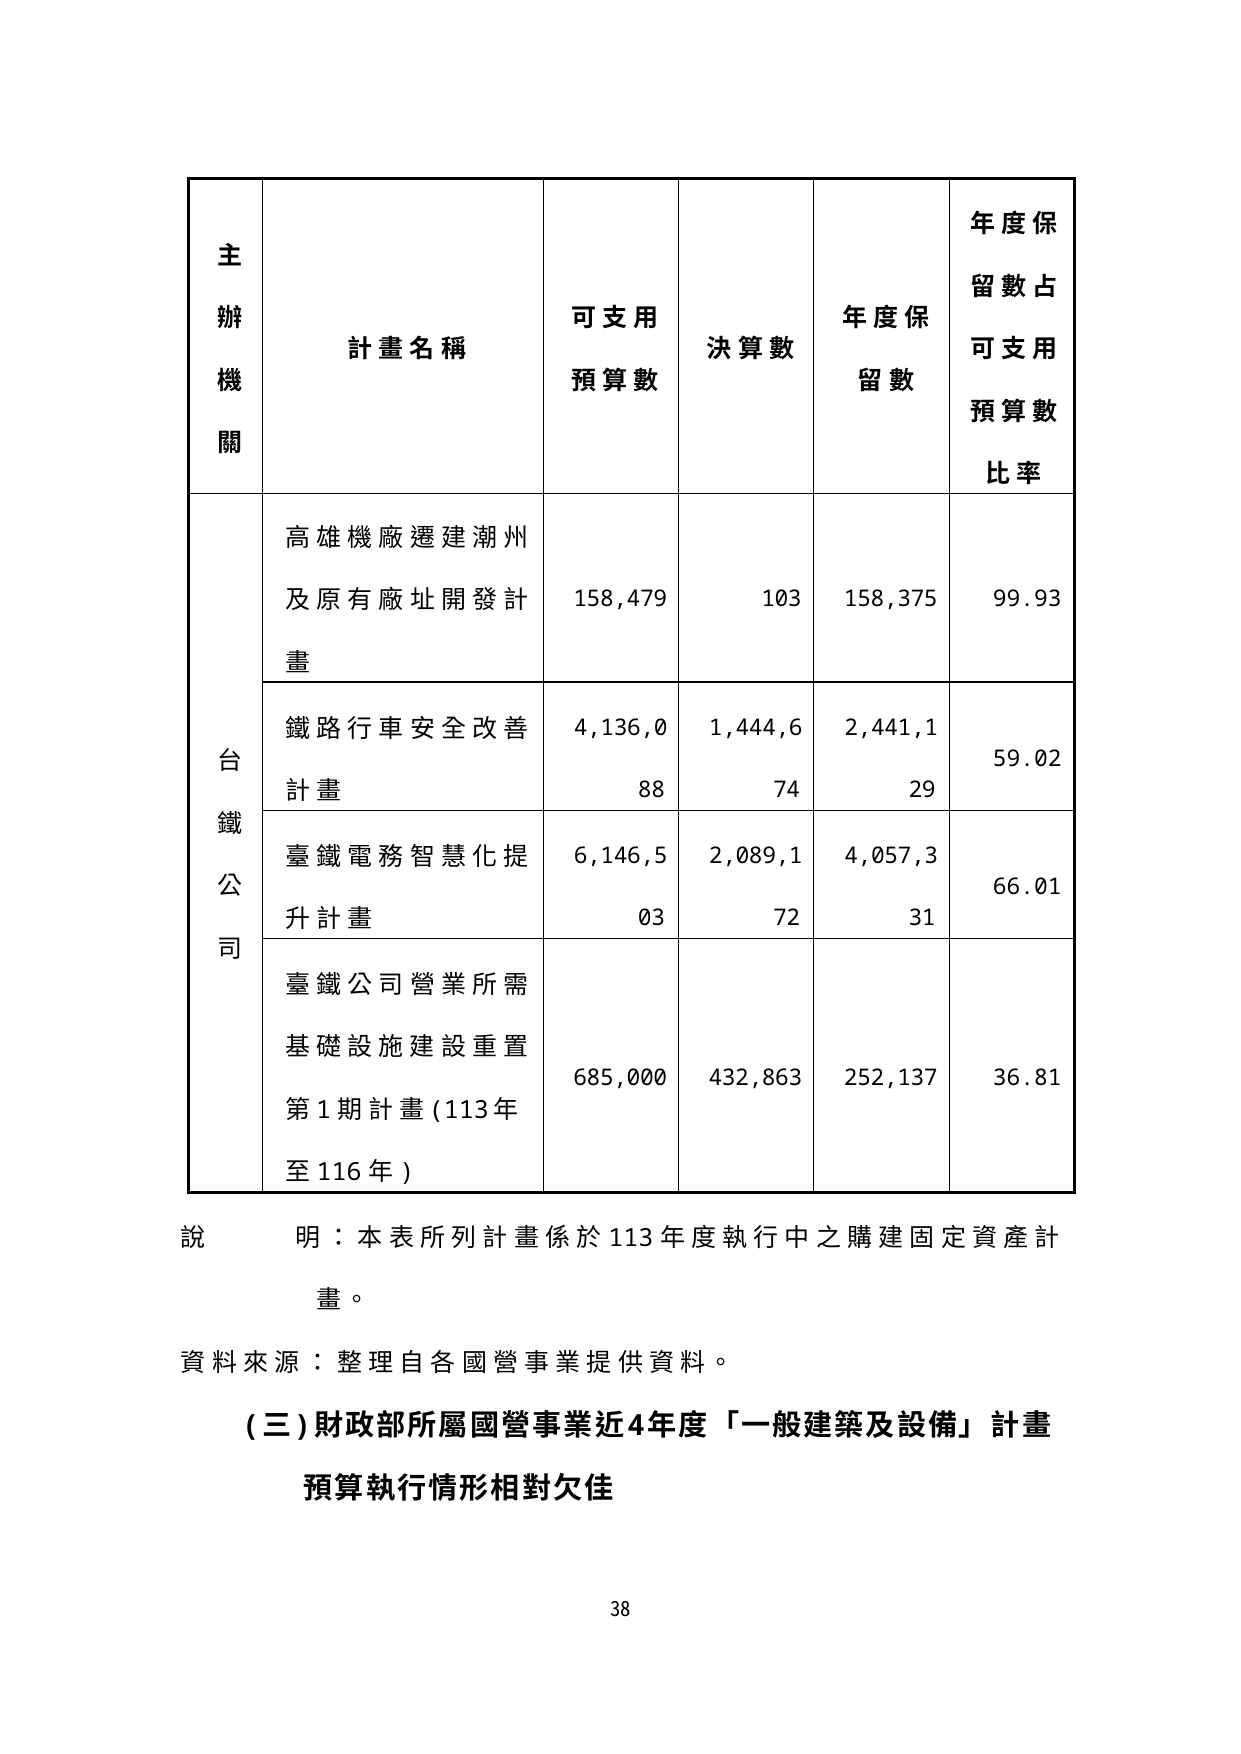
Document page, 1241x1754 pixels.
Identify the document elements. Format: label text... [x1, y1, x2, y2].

table_cell 59.02 [950, 683, 1073, 809]
table_cell 鐵路行車安全改善計畫 [263, 683, 543, 809]
table_header 計畫名稱 [263, 180, 543, 493]
table_cell 1,444,674 [679, 683, 813, 809]
table_cell 臺鐵公司營業所需基礎設施建設重置第1期計畫(113年至116年) [263, 939, 543, 1191]
text 資料來源：整理自各國營事業提供資料。 [177, 1319, 1063, 1381]
table_cell 4,136,088 [544, 683, 678, 809]
table_cell 158,375 [814, 494, 949, 681]
table_cell 99.93 [950, 494, 1073, 681]
table_cell 432,863 [679, 939, 813, 1191]
table_header 主辦 機關 [190, 180, 262, 493]
table_header 可支用預算數 [544, 180, 678, 493]
table_cell 台鐵公司 [190, 494, 262, 1191]
table_cell 158,479 [544, 494, 678, 681]
table_header 年度保留數 [814, 180, 949, 493]
table_cell 66.01 [950, 811, 1073, 938]
table_cell 高雄機廠遷建潮州及原有廠址開發計畫 [263, 494, 543, 681]
table_cell 685,000 [544, 939, 678, 1191]
table_cell 2,441,129 [814, 683, 949, 809]
text (三)財政部所屬國營事業近4年度「一般建築及設備」計畫預算執行情形相對欠佳 [236, 1381, 1063, 1506]
table_cell 6,146,503 [544, 811, 678, 938]
table_cell 4,057,331 [814, 811, 949, 938]
table_cell 臺鐵電務智慧化提升計畫 [263, 811, 543, 938]
table_cell 2,089,172 [679, 811, 813, 938]
table_header 年度保留數占可支用預算數比率 [950, 180, 1073, 493]
table_header 決算數 [679, 180, 813, 493]
table_cell 103 [679, 494, 813, 681]
table_cell 36.81 [950, 939, 1073, 1191]
text 說 明：本表所列計畫係於113年度執行中之購建固定資產計畫。 [177, 1194, 1063, 1319]
table_cell 252,137 [814, 939, 949, 1191]
